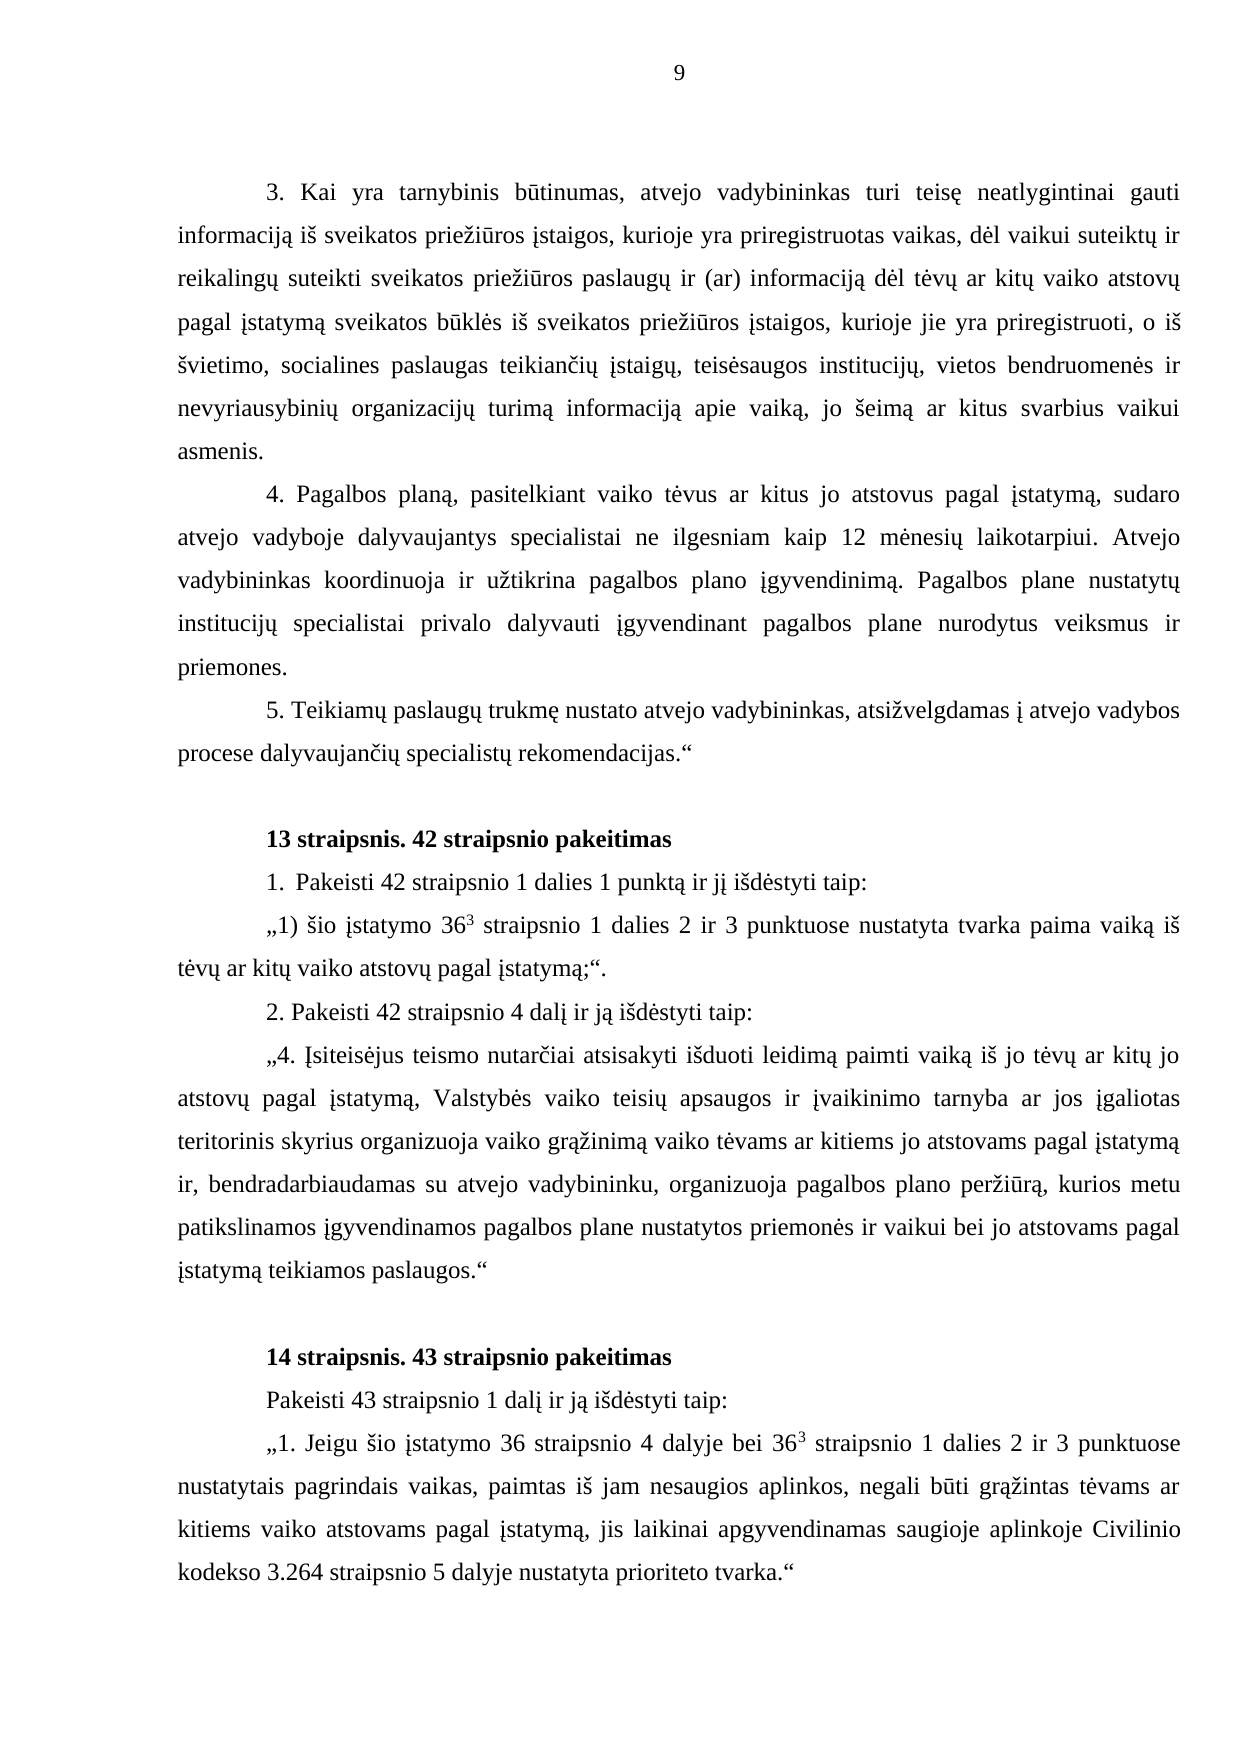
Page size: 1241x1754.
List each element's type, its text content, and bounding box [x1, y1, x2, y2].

text 1. Pakeisti 42 straipsnio 1 dalies 1 punktą ir jį išdėstyti taip: [177, 867, 1181, 896]
text „4. Įsiteisėjus teismo nutarčiai atsisakyti išduoti leidimą paimti vaiką iš jo tėvų ar kitų jo atstovų pagal įstatymą, Valstybės vaiko teisių apsaugos ir įvaikinimo tarnyba ar jos įgaliotas teritorinis skyrius organizuoja vaiko grąžinimą vaiko tėvams ar kitiems jo atstovams pagal įstatymą ir, bendradarbiaudamas su atvejo vadybininku, organizuoja pagalbos plano peržiūrą, kurios metu patikslinamos įgyvendinamos pagalbos plane nustatytos priemonės ir vaikui bei jo atstovams pagal įstatymą teikiamos paslaugos.“ [177, 1040, 1181, 1284]
text 5. Teikiamų paslaugų trukmę nustato atvejo vadybininkas, atsižvelgdamas į atvejo vadybos procese dalyvaujančių specialistų rekomendacijas.“ [177, 695, 1181, 767]
text „1. Jeigu šio įstatymo 36 straipsnio 4 dalyje bei 363 straipsnio 1 dalies 2 ir 3 punktuose nustatytais pagrindais vaikas, paimtas iš jam nesaugios aplinkos, negali būti grąžintas tėvams ar kitiems vaiko atstovams pagal įstatymą, jis laikinai apgyvendinamas saugioje aplinkoje Civilinio kodekso 3.264 straipsnio 5 dalyje nustatyta prioriteto tvarka.“ [177, 1428, 1181, 1586]
text 2. Pakeisti 42 straipsnio 4 dalį ir ją išdėstyti taip: [177, 997, 1181, 1025]
text 13 straipsnis. 42 straipsnio pakeitimas [177, 824, 1181, 853]
text 14 straipsnis. 43 straipsnio pakeitimas [177, 1342, 1181, 1370]
text 3. Kai yra tarnybinis būtinumas, atvejo vadybininkas turi teisę neatlygintinai gauti informaciją iš sveikatos priežiūros įstaigos, kurioje yra priregistruotas vaikas, dėl vaikui suteiktų ir reikalingų suteikti sveikatos priežiūros paslaugų ir (ar) informaciją dėl tėvų ar kitų vaiko atstovų pagal įstatymą sveikatos būklės iš sveikatos priežiūros įstaigos, kurioje jie yra priregistruoti, o iš švietimo, socialines paslaugas teikiančių įstaigų, teisėsaugos institucijų, vietos bendruomenės ir nevyriausybinių organizacijų turimą informaciją apie vaiką, jo šeimą ar kitus svarbius vaikui asmenis. [177, 177, 1181, 465]
text 4. Pagalbos planą, pasitelkiant vaiko tėvus ar kitus jo atstovus pagal įstatymą, sudaro atvejo vadyboje dalyvaujantys specialistai ne ilgesniam kaip 12 mėnesių laikotarpiui. Atvejo vadybininkas koordinuoja ir užtikrina pagalbos plano įgyvendinimą. Pagalbos plane nustatytų institucijų specialistai privalo dalyvauti įgyvendinant pagalbos plane nurodytus veiksmus ir priemones. [177, 479, 1181, 680]
text „1) šio įstatymo 363 straipsnio 1 dalies 2 ir 3 punktuose nustatyta tvarka paima vaiką iš tėvų ar kitų vaiko atstovų pagal įstatymą;“. [177, 910, 1181, 982]
text Pakeisti 43 straipsnio 1 dalį ir ją išdėstyti taip: [177, 1385, 1181, 1413]
